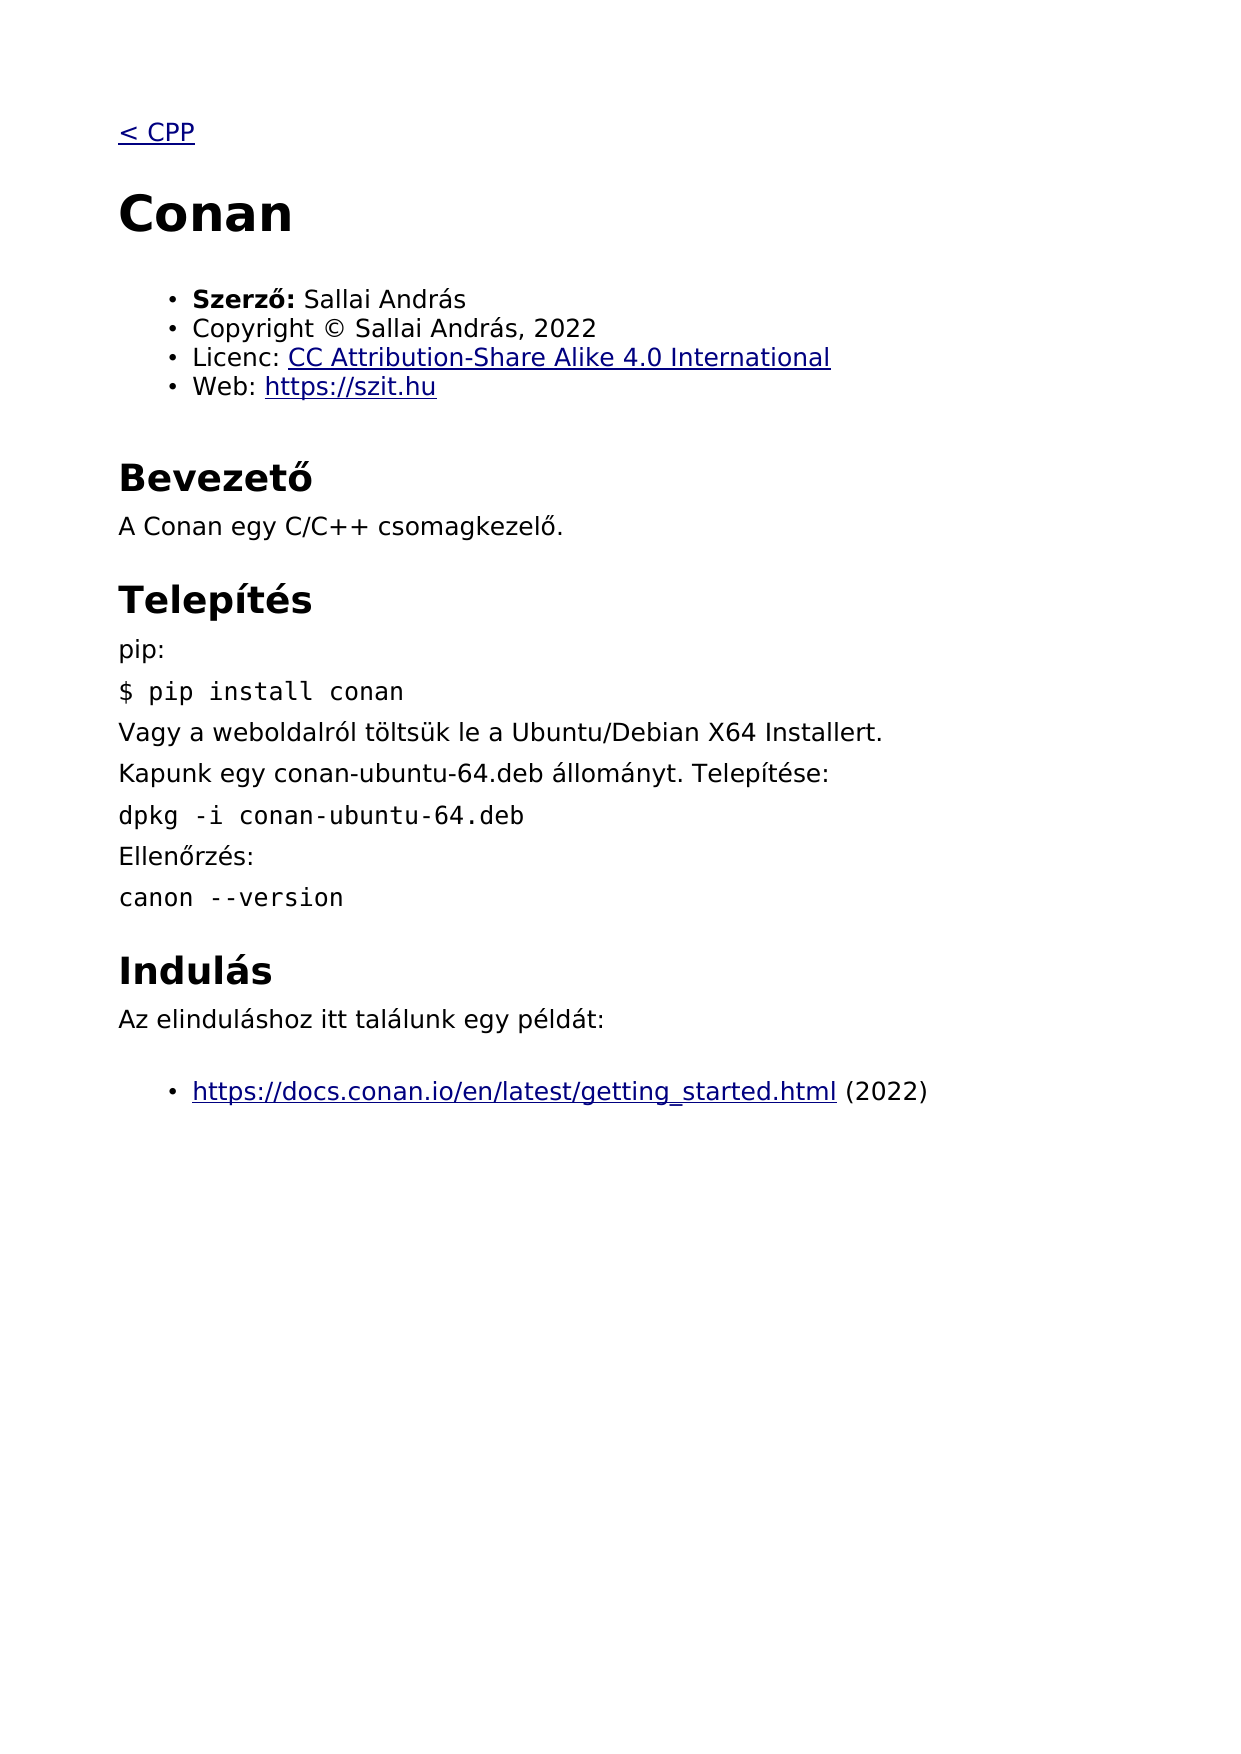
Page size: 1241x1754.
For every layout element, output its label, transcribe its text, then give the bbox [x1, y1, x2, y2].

text A Conan egy C/C++ csomagkezelő. [118, 512, 1122, 541]
list https://docs.conan.io/en/latest/getting_started.html (2022) [177, 1077, 1122, 1106]
text $ pip install conan [118, 677, 1122, 706]
text Ellenőrzés: [118, 842, 1122, 871]
text dpkg -i conan-ubuntu-64.deb [118, 801, 1122, 830]
text < CPP [118, 118, 1122, 147]
list Licenc: CC Attribution-Share Alike 4.0 International [177, 343, 1122, 372]
subtitle Indulás [118, 949, 1122, 993]
list Copyright © Sallai András, 2022 [177, 314, 1122, 343]
text canon --version [118, 884, 1122, 913]
text Kapunk egy conan-ubuntu-64.deb állományt. Telepítése: [118, 759, 1122, 788]
text pip: [118, 635, 1122, 664]
subtitle Conan [118, 185, 1122, 243]
list Szerző: Sallai András [177, 285, 1122, 314]
text Vagy a weboldalról töltsük le a Ubuntu/Debian X64 Installert. [118, 718, 1122, 747]
subtitle Bevezető [118, 456, 1122, 500]
list Web: https://szit.hu [177, 372, 1122, 402]
text Az elinduláshoz itt találunk egy példát: [118, 1006, 1122, 1035]
subtitle Telepítés [118, 579, 1122, 623]
